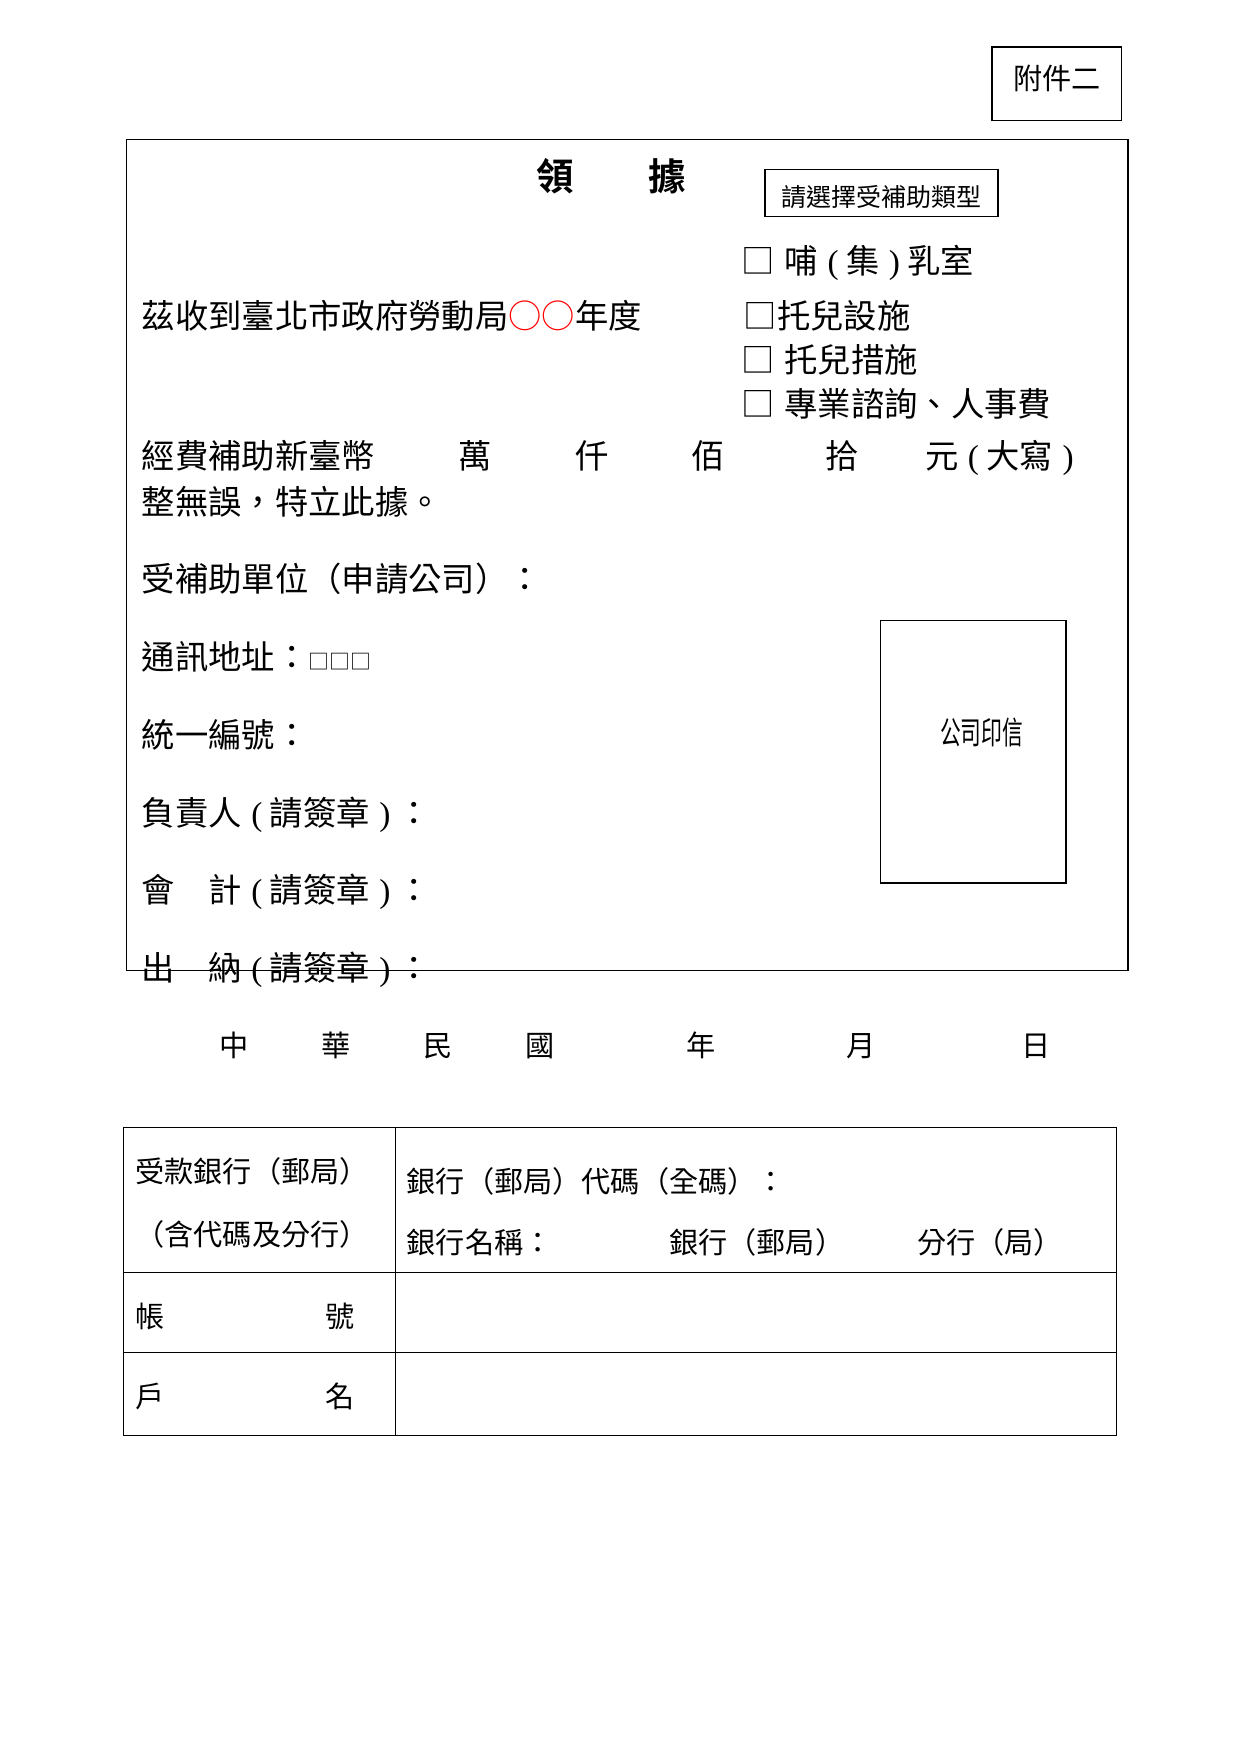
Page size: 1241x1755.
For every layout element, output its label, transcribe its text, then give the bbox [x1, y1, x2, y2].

text 附件二 [1007, 55, 1106, 97]
text 請選擇受補助類型 [781, 178, 982, 208]
table_header 銀行（郵局）代碼（全碼）： 銀行名稱： 銀行（郵局） 分行（局） [396, 1128, 1116, 1272]
table_cell 戶 名 [124, 1353, 395, 1435]
table_header 受款銀行（郵局）（含代碼及分行） [124, 1128, 395, 1272]
text 中 華 民 國 年 月 日 [148, 1002, 1093, 1064]
table_cell 帳 號 [124, 1273, 395, 1352]
table_cell [396, 1353, 1116, 1435]
table_cell [396, 1273, 1116, 1352]
